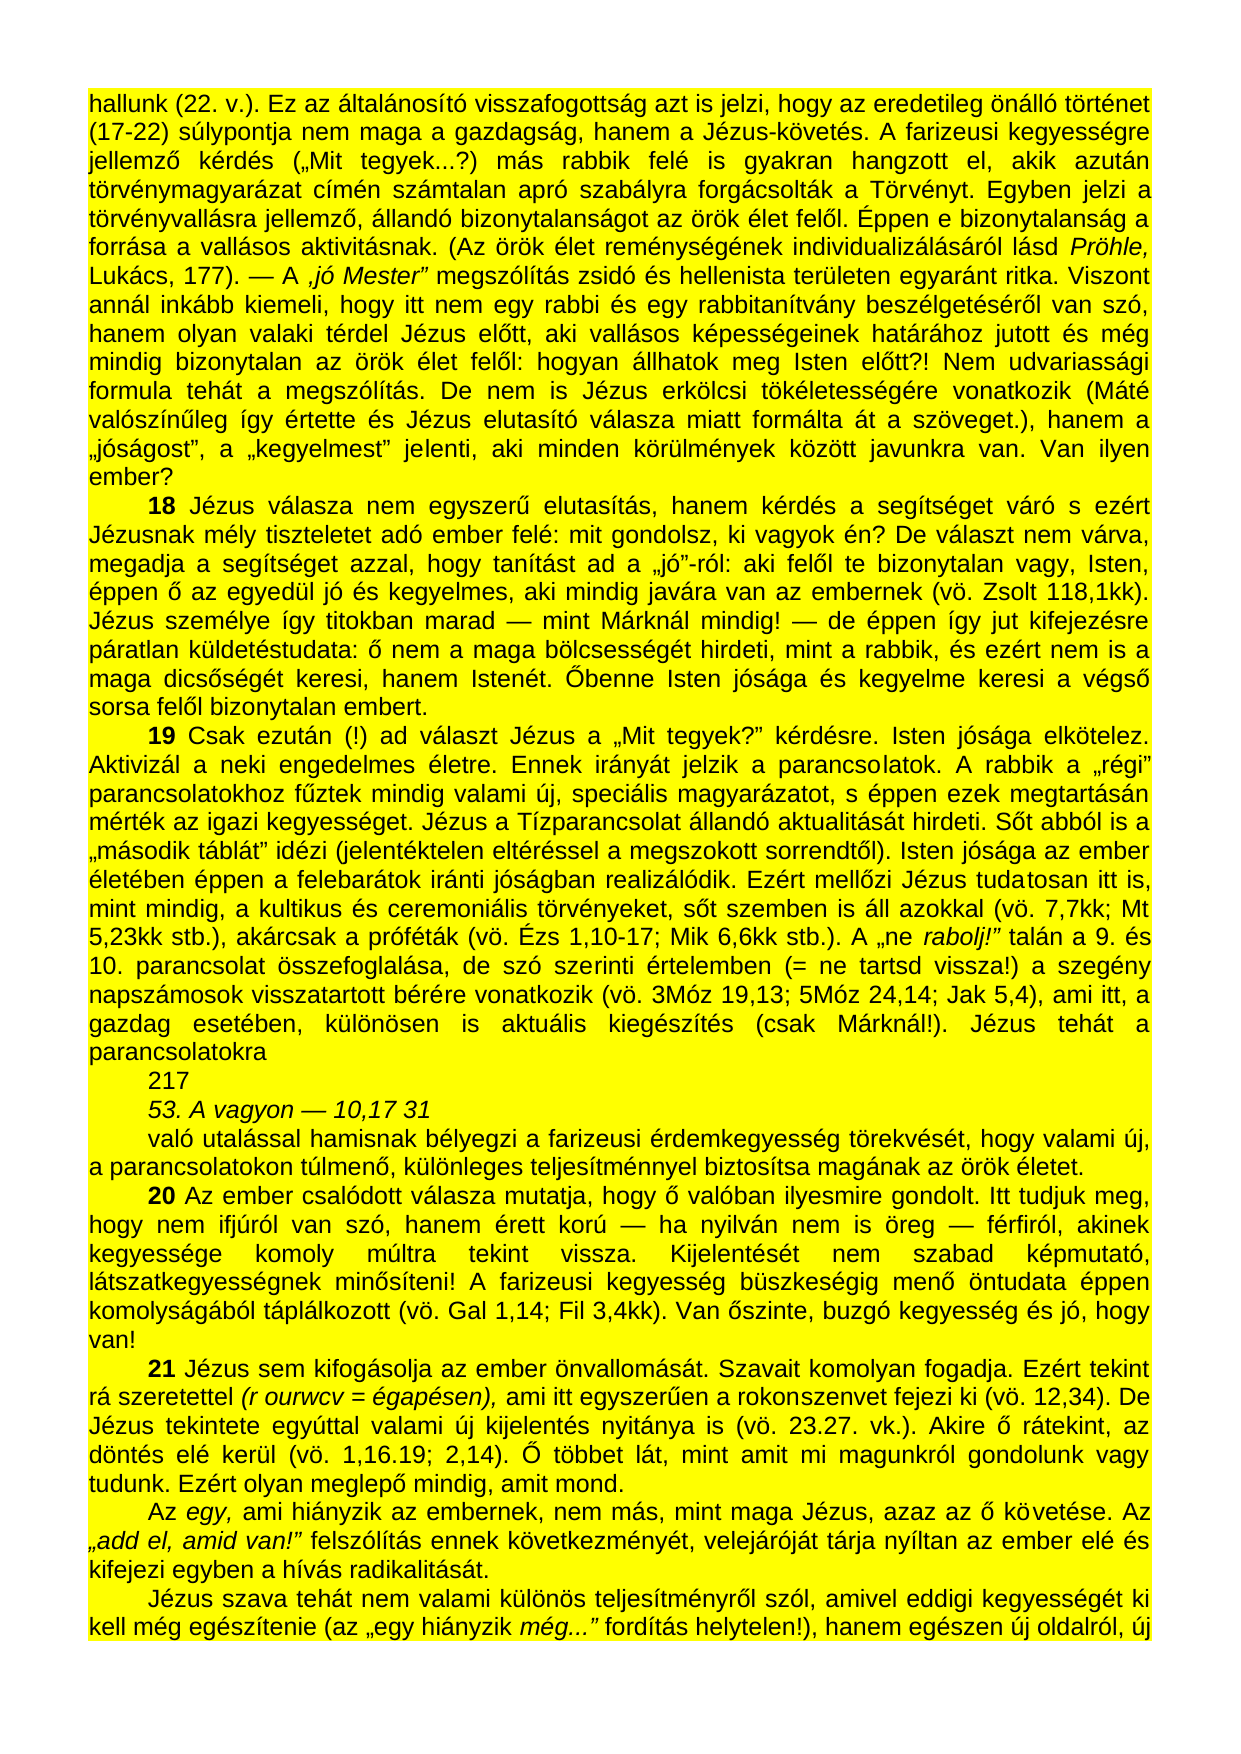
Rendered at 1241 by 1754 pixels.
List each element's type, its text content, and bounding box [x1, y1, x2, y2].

text Jézus szava tehát nem valami különös teljesítményről szól, amivel eddigi kegyességét ki kell még egészítenie (az „egy hiányzik még...” fordítás helyte­len!), hanem egészen új oldalról, új [88, 1583, 1152, 1641]
text 53. A vagyon — 10,17 31 [88, 1095, 1152, 1123]
text 21 Jézus sem kifogásolja az ember önvallomását. Szavait komolyan fogadja. Ezért tekint rá szeretettel (r ourwcv = égapésen), ami itt egyszerűen a rokon­szenvet fejezi ki (vö. 12,34). De Jézus tekintete egyúttal valami új kijelentés nyitánya is (vö. 23.27. vk.). Akire ő rátekint, az döntés elé kerül (vö. 1,16.19; 2,14). Ő többet lát, mint amit mi magunkról gondolunk vagy tudunk. Ezért olyan meglepő mindig, amit mond. [88, 1353, 1152, 1497]
text 19 Csak ezután (!) ad választ Jézus a „Mit tegyek?” kérdésre. Isten jósága elkötelez. Aktivizál a neki engedelmes életre. Ennek irányát jelzik a parancso­latok. A rabbik a „régi” parancsolatokhoz fűztek mindig valami új, speciális magyarázatot, s éppen ezek megtartásán mérték az igazi kegyességet. Jézus a Tízparancsolat állandó aktualitását hirdeti. Sőt abból is a „második táblát” idézi (jelentéktelen eltéréssel a megszokott sorrendtől). Isten jósága az ember életé­ben éppen a felebarátok iránti jóságban realizálódik. Ezért mellőzi Jézus tuda­tosan itt is, mint mindig, a kultikus és ceremoniális törvényeket, sőt szemben is áll azokkal (vö. 7,7kk; Mt 5,23kk stb.), akárcsak a próféták (vö. Ézs 1,10-17; Mik 6,6kk stb.). A „ne rabolj!” talán a 9. és 10. parancsolat összefoglalása, de szó sze­rinti értelemben (= ne tartsd vissza!) a szegény napszámosok visszatartott béré­re vonatkozik (vö. 3Móz 19,13; 5Móz 24,14; Jak 5,4), ami itt, a gazdag esetében, különösen is aktuális kiegészítés (csak Márknál!). Jézus tehát a parancsolatokra [88, 721, 1152, 1066]
text való utalással hamisnak bélyegzi a farizeusi érdemkegyesség törekvését, hogy valami új, a parancsolatokon túlmenő, különleges teljesítménnyel biztosítsa magának az örök életet. [88, 1123, 1152, 1181]
text 217 [88, 1066, 1152, 1095]
text hallunk (22. v.). Ez az általánosí­tó visszafogottság azt is jelzi, hogy az eredetileg önálló történet (17-22) súly­pontja nem maga a gazdagság, hanem a Jézus-követés. A farizeusi kegyességre jellemző kérdés („Mit tegyek...?) más rabbik felé is gyakran hangzott el, akik azután törvénymagyarázat címén számtalan apró szabályra forgácsolták a Tör­vényt. Egyben jelzi a törvényvallásra jellemző, állandó bizonytalanságot az örök élet felől. Éppen e bizonytalanság a forrása a vallásos aktivitásnak. (Az örök élet reménységének individualizálásáról lásd Pröhle, Lukács, 177). — A ,jó Mester” megszólítás zsidó és hellenista területen egyaránt ritka. Viszont annál inkább kiemeli, hogy itt nem egy rabbi és egy rabbitanítvány beszélgetéséről van szó, hanem olyan valaki térdel Jézus előtt, aki vallásos képességeinek határához jutott és még mindig bizonytalan az örök élet felől: hogyan állhatok meg Isten előtt?! Nem udvariassági formula tehát a megszólítás. De nem is Jézus erkölcsi tökéletességére vonatkozik (Máté valószínűleg így értette és Jézus elutasító válasza miatt formálta át a szöveget.), hanem a „jóságost”, a „kegyelmest” je­lenti, aki minden körülmények között javunkra van. Van ilyen ember? [88, 88, 1152, 491]
text Az egy, ami hiányzik az embernek, nem más, mint maga Jézus, azaz az ő kö­vetése. Az „add el, amid van!” felszólítás ennek következményét, velejáróját tárja nyíltan az ember elé és kifejezi egyben a hívás radikalitását. [88, 1497, 1152, 1583]
text 18 Jézus válasza nem egyszerű elutasítás, hanem kérdés a segítséget váró s ezért Jézusnak mély tiszteletet adó ember felé: mit gondolsz, ki vagyok én? De választ nem várva, megadja a segítséget azzal, hogy tanítást ad a „jó”-ról: aki felől te bizonytalan vagy, Isten, éppen ő az egyedül jó és kegyelmes, aki mindig javára van az embernek (vö. Zsolt 118,1kk). Jézus személye így titokban marad — mint Márknál mindig! — de éppen így jut kifejezésre páratlan küldetéstudata: ő nem a maga bölcsességét hirdeti, mint a rabbik, és ezért nem is a maga dicső­ségét keresi, hanem Istenét. Őbenne Isten jósága és kegyelme keresi a végső sorsa felől bizonytalan embert. [88, 491, 1152, 721]
text 20 Az ember csalódott válasza mutatja, hogy ő valóban ilyesmire gondolt. Itt tudjuk meg, hogy nem ifjúról van szó, hanem érett korú — ha nyilván nem is öreg — férfiról, akinek kegyessége komoly múltra tekint vissza. Kijelentését nem szabad képmutató, látszatkegyességnek minősíteni! A farizeusi kegyesség büszkeségig menő öntudata éppen komolyságából táplálkozott (vö. Gal 1,14; Fil 3,4kk). Van őszinte, buzgó kegyesség és jó, hogy van! [88, 1181, 1152, 1353]
